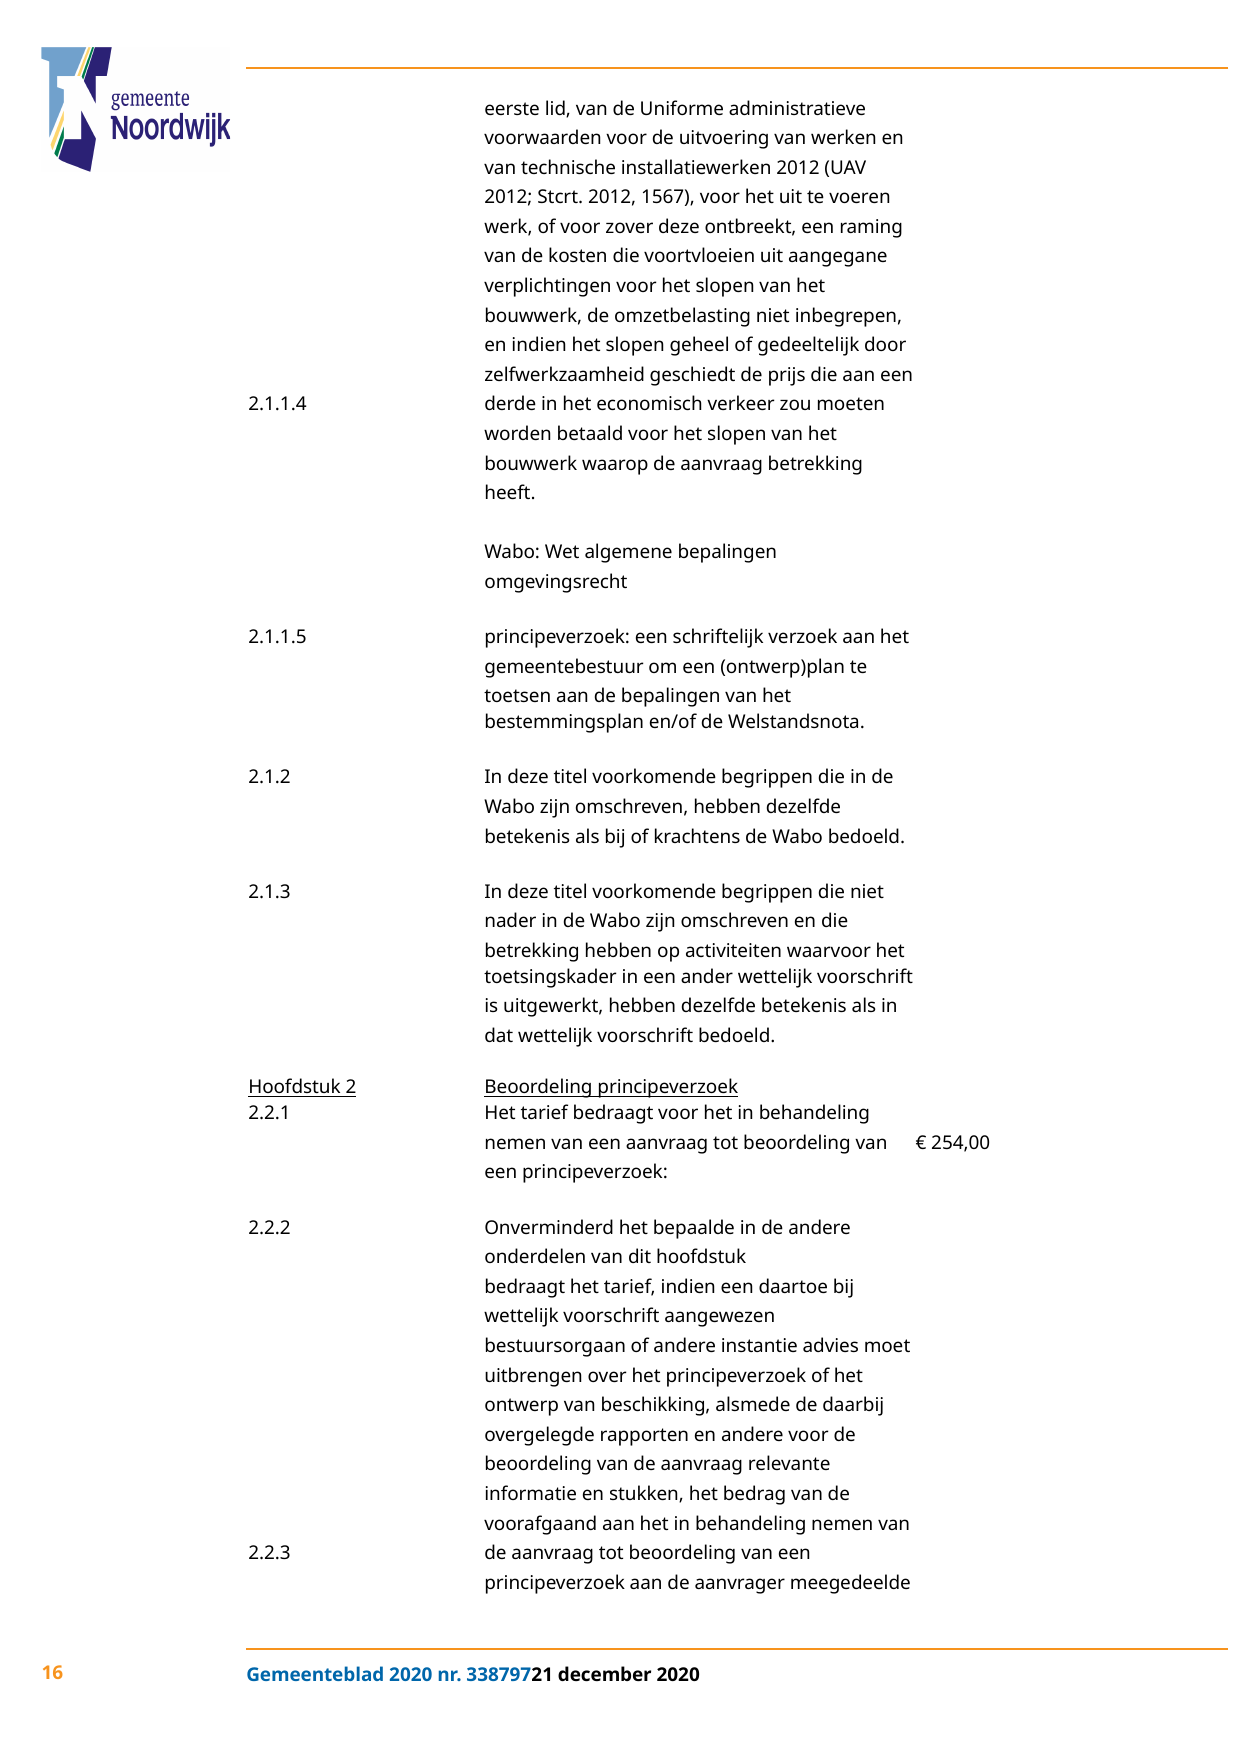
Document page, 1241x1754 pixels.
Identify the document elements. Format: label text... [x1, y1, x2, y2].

table_cell Beoordeling principeverzoek [484, 1074, 915, 1099]
table_cell [248, 1048, 484, 1074]
table_cell [915, 624, 1033, 708]
table_cell 2.2.1 [248, 1099, 484, 1214]
table_cell [248, 708, 484, 764]
table_cell principeverzoek: een schriftelijk verzoek aan het gemeentebestuur om een (ontwerp)plan te toetsen aan de bepalingen van het [484, 624, 915, 708]
table_cell In deze titel voorkomende begrippen die niet nader in de Wabo zijn omschreven en die betrekking hebben op activiteiten waarvoor het [484, 878, 915, 963]
table_cell [915, 963, 1033, 1048]
table_cell € 254,00 [915, 1099, 1033, 1214]
table_cell 2.1.3 [248, 878, 484, 963]
table_cell In deze titel voorkomende begrippen die in de Wabo zijn omschreven, hebben dezelfde betekenis als bij of krachtens de Wabo bedoeld. [484, 764, 915, 878]
table_cell [915, 1048, 1033, 1074]
table_cell [248, 963, 484, 1048]
table_cell 2.1.2 [248, 764, 484, 878]
picture [41, 47, 231, 172]
table_cell bestemmingsplan en/of de Welstandsnota. [484, 708, 915, 764]
table_cell Het tarief bedraagt voor het in behandeling nemen van een aanvraag tot beoordeling van een principeverzoek: [484, 1099, 915, 1214]
table_cell 2.2.2 2.2.3 [248, 1214, 484, 1594]
table_cell [915, 95, 1033, 623]
table_cell eerste lid, van de Uniforme administratieve voorwaarden voor de uitvoering van werken en van technische installatiewerken 2012 (UAV 2012; Stcrt. 2012, 1567), voor het uit te voeren werk, of voor zover deze ontbreekt, een raming van de kosten die voortvloeien uit aangegane verplichtingen voor het slopen van het bouwwerk, de omzetbelasting niet inbegrepen, en indien het slopen geheel of gedeeltelijk door zelfwerkzaamheid geschiedt de prijs die aan een derde in het economisch verkeer zou moeten worden betaald voor het slopen van het bouwwerk waarop de aanvraag betrekking heeft. Wabo: Wet algemene bepalingen omgevingsrecht [484, 95, 915, 623]
table_cell [915, 1214, 1033, 1594]
table_cell Hoofdstuk 2 [248, 1074, 484, 1099]
table_cell [915, 764, 1033, 878]
table_cell [915, 708, 1033, 764]
table_cell 2.1.1.5 [248, 624, 484, 708]
table_cell [915, 1074, 1033, 1099]
table_cell [484, 1048, 915, 1074]
table_cell Onverminderd het bepaalde in de andere onderdelen van dit hoofdstuk bedraagt het tarief, indien een daartoe bij wettelijk voorschrift aangewezen bestuursorgaan of andere instantie advies moet uitbrengen over het principeverzoek of het ontwerp van beschikking, alsmede de daarbij overgelegde rapporten en andere voor de beoordeling van de aanvraag relevante informatie en stukken, het bedrag van de voorafgaand aan het in behandeling nemen van de aanvraag tot beoordeling van een principeverzoek aan de aanvrager meegedeelde [484, 1214, 915, 1594]
table_cell [915, 878, 1033, 963]
table_cell 2.1.1.4 [248, 95, 484, 623]
table_cell toetsingskader in een ander wettelijk voorschrift is uitgewerkt, hebben dezelfde betekenis als in dat wettelijk voorschrift bedoeld. [484, 963, 915, 1048]
